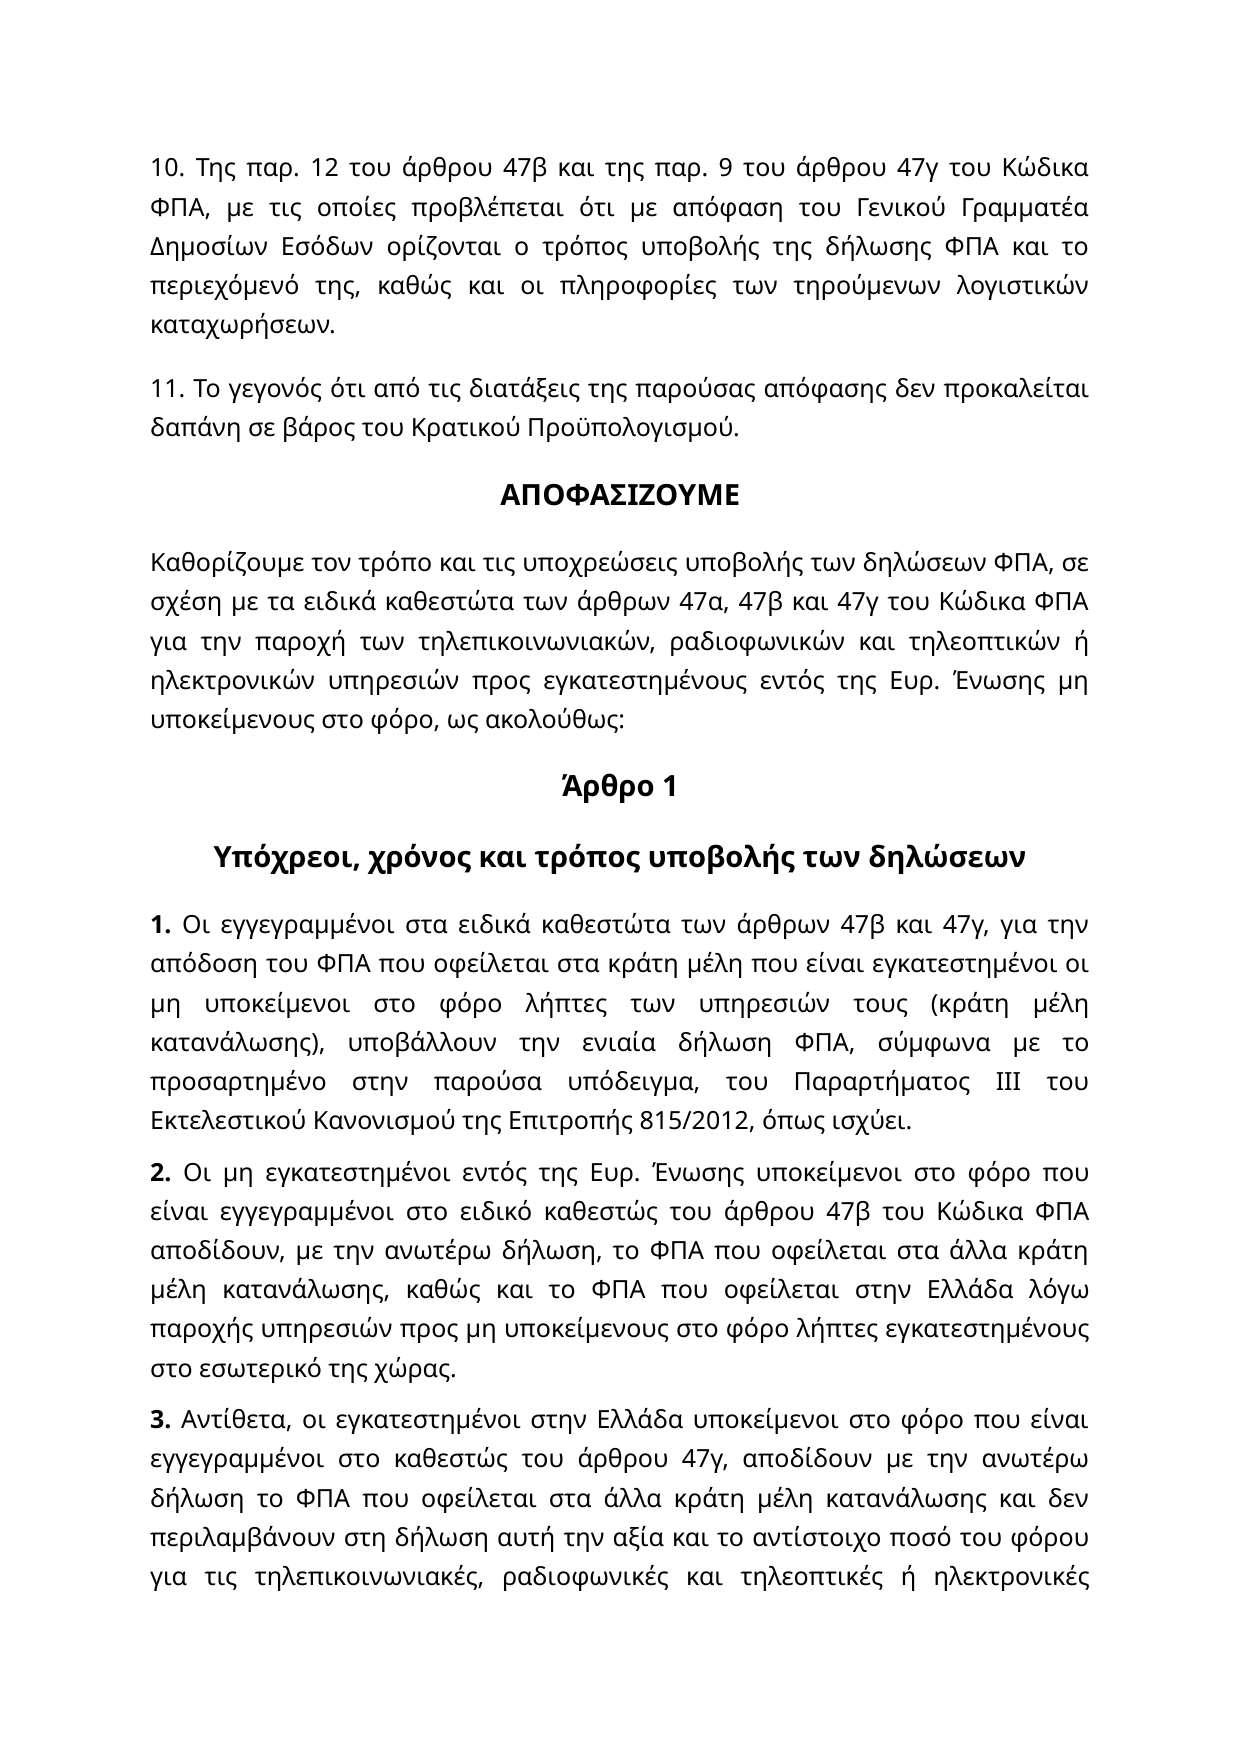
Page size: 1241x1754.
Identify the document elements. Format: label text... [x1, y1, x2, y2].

text 2. Οι μη εγκατεστημένοι εντός της Ευρ. Ένωσης υποκείμενοι στο φόρο που είναι εγγεγραμμένοι στο ειδικό καθεστώς του άρθρου 47β του Κώδικα ΦΠΑ αποδίδουν, με την ανωτέρω δήλωση, το ΦΠΑ που οφείλεται στα άλλα κράτη μέλη κατανάλωσης, καθώς και το ΦΠΑ που οφείλεται στην Ελλάδα λόγω παροχής υπηρεσιών προς μη υποκείμενους στο φόρο λήπτες εγκατεστημένους στο εσωτερικό της χώρας. [150, 1154, 1090, 1384]
text 10. Της παρ. 12 του άρθρου 47β και της παρ. 9 του άρθρου 47γ του Κώδικα ΦΠΑ, με τις οποίες προβλέπεται ότι με απόφαση του Γενικού Γραμματέα Δημοσίων Εσόδων ορίζονται ο τρόπος υποβολής της δήλωσης ΦΠΑ και το περιεχόμενό της, καθώς και οι πληροφορίες των τηρούμενων λογιστικών καταχωρήσεων. [150, 150, 1090, 341]
text 1. Οι εγγεγραμμένοι στα ειδικά καθεστώτα των άρθρων 47β και 47γ, για την απόδοση του ΦΠΑ που οφείλεται στα κράτη μέλη που είναι εγκατεστημένοι οι μη υποκείμενοι στο φόρο λήπτες των υπηρεσιών τους (κράτη μέλη κατανάλωσης), υποβάλλουν την ενιαία δήλωση ΦΠΑ, σύμφωνα με το προσαρτημένο στην παρούσα υπόδειγμα, του Παραρτήματος ΙΙΙ του Εκτελεστικού Κανονισμού της Επιτροπής 815/2012, όπως ισχύει. [150, 907, 1090, 1137]
text 3. Αντίθετα, οι εγκατεστημένοι στην Ελλάδα υποκείμενοι στο φόρο που είναι εγγεγραμμένοι στο καθεστώς του άρθρου 47γ, αποδίδουν με την ανωτέρω δήλωση το ΦΠΑ που οφείλεται στα άλλα κράτη μέλη κατανάλωσης και δεν περιλαμβάνουν στη δήλωση αυτή την αξία και το αντίστοιχο ποσό του φόρου για τις τηλεπικοινωνιακές, ραδιοφωνικές και τηλεοπτικές ή ηλεκτρονικές [150, 1402, 1090, 1593]
subtitle Άρθρο 1 [150, 766, 1090, 805]
text 11. Το γεγονός ότι από τις διατάξεις της παρούσας απόφασης δεν προκαλείται δαπάνη σε βάρος του Κρατικού Προϋπολογισμού. [150, 371, 1090, 444]
subtitle Υπόχρεοι, χρόνος και τρόπος υποβολής των δηλώσεων [150, 836, 1090, 876]
text ΑΠΟΦΑΣΙΖΟΥΜΕ [150, 474, 1090, 514]
text Καθορίζουμε τον τρόπο και τις υποχρεώσεις υποβολής των δηλώσεων ΦΠΑ, σε σχέση με τα ειδικά καθεστώτα των άρθρων 47α, 47β και 47γ του Κώδικα ΦΠΑ για την παροχή των τηλεπικοινωνιακών, ραδιοφωνικών και τηλεοπτικών ή ηλεκτρονικών υπηρεσιών προς εγκατεστημένους εντός της Ευρ. Ένωσης μη υποκείμενους στο φόρο, ως ακολούθως: [150, 545, 1090, 736]
